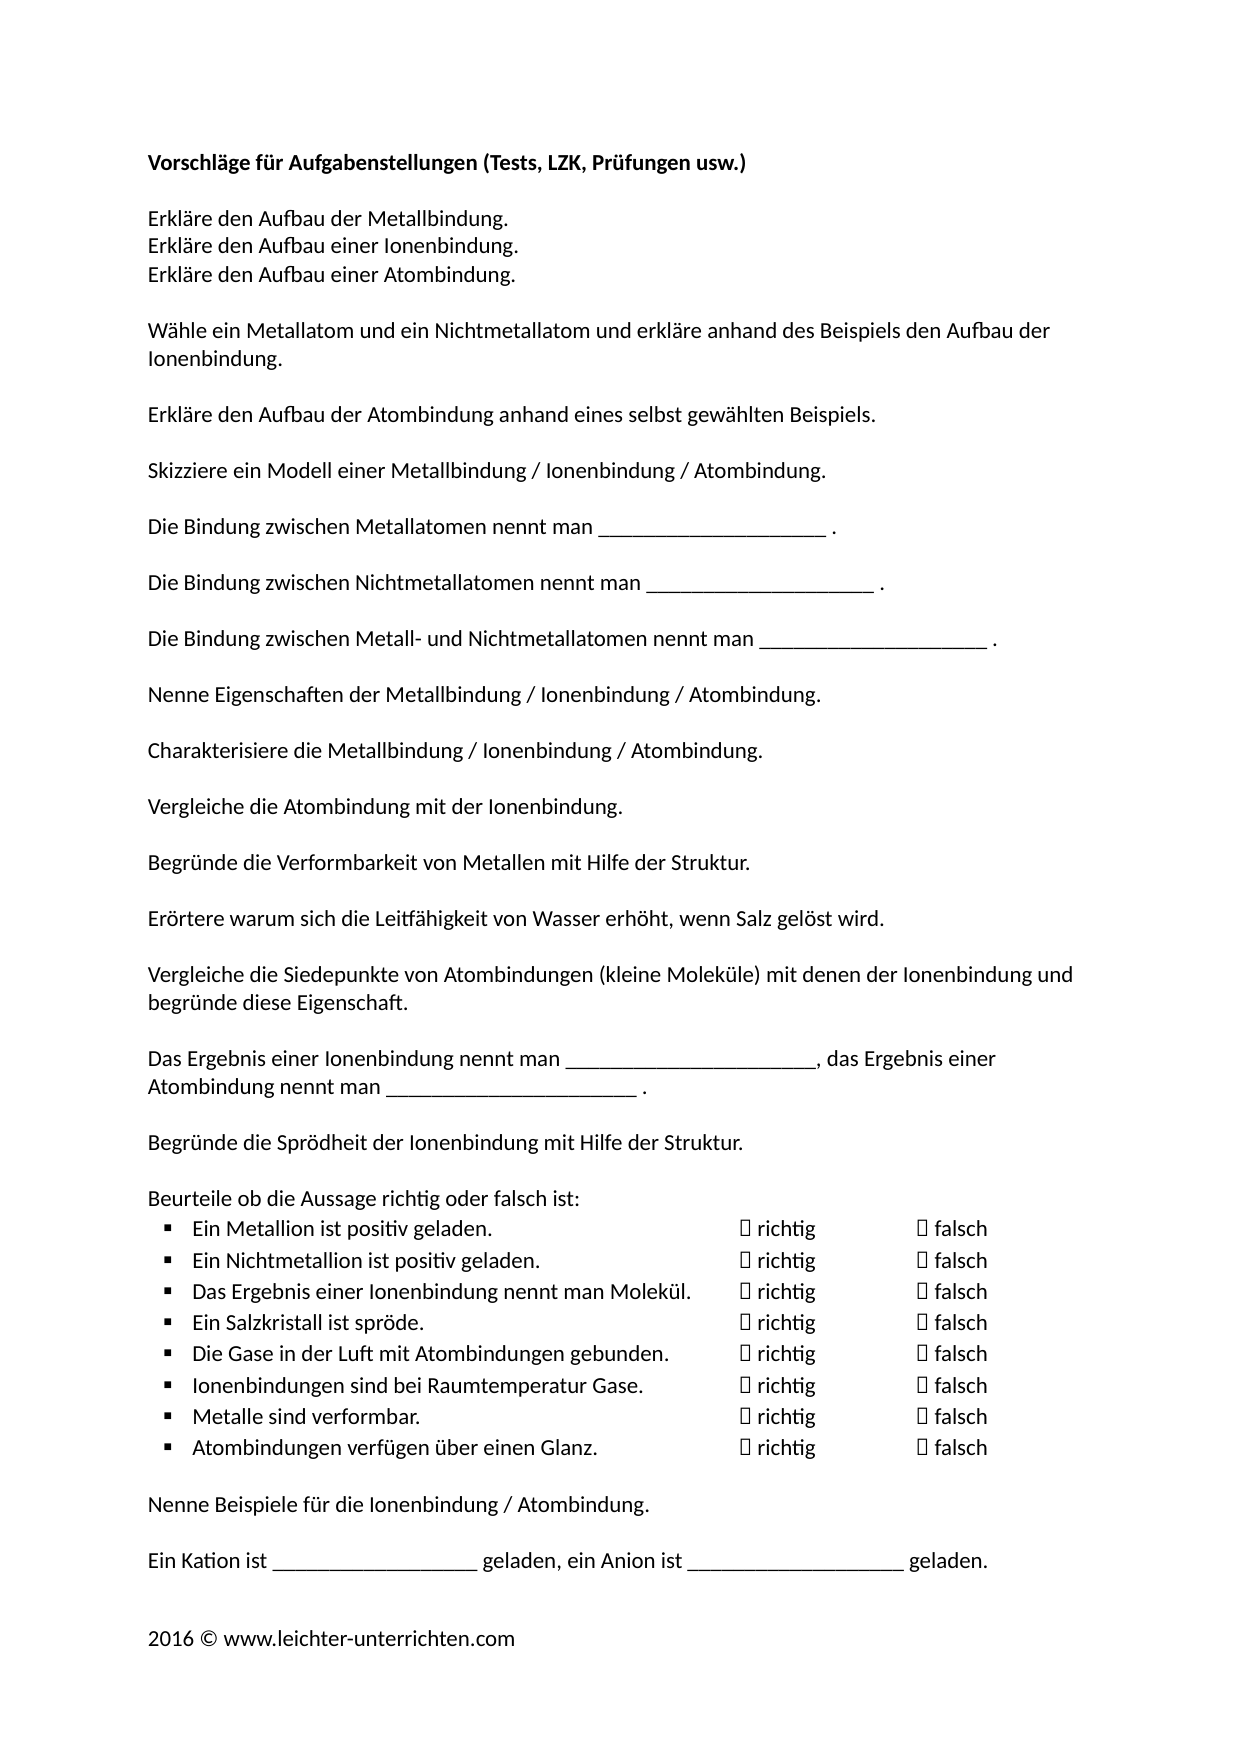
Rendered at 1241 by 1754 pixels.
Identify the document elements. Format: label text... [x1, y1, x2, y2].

text Vorschläge für Aufgabenstellungen (Tests, LZK, Prüfungen usw.) [148, 148, 1093, 176]
text Erkläre den Aufbau einer Ionenbindung. [148, 232, 1093, 260]
text Erörtere warum sich die Leitfähigkeit von Wasser erhöht, wenn Salz gelöst wird. [148, 904, 1093, 932]
text Begründe die Sprödheit der Ionenbindung mit Hilfe der Struktur. [148, 1128, 1093, 1156]
text Die Bindung zwischen Metall- und Nichtmetallatomen nennt man ____________________ . [148, 624, 1093, 652]
text Vergleiche die Siedepunkte von Atombindungen (kleine Moleküle) mit denen der Ionenbindung und begründe diese Eigenschaft. [148, 960, 1093, 1016]
text Begründe die Verformbarkeit von Metallen mit Hilfe der Struktur. [148, 848, 1093, 876]
list Das Ergebnis einer Ionenbindung nennt man Molekül.  richtig  falsch [162, 1275, 1093, 1306]
list Ein Metallion ist positiv geladen.  richtig  falsch [162, 1212, 1093, 1244]
text Erkläre den Aufbau der Atombindung anhand eines selbst gewählten Beispiels. [148, 400, 1093, 428]
text Nenne Beispiele für die Ionenbindung / Atombindung. [148, 1490, 1093, 1518]
list Ionenbindungen sind bei Raumtemperatur Gase.  richtig  falsch [162, 1369, 1093, 1400]
text Ein Kation ist __________________ geladen, ein Anion ist ___________________ geladen. [148, 1546, 1093, 1574]
text Die Bindung zwischen Nichtmetallatomen nennt man ____________________ . [148, 568, 1093, 596]
text Erkläre den Aufbau der Metallbindung. [148, 204, 1093, 232]
text Das Ergebnis einer Ionenbindung nennt man ______________________, das Ergebnis einer Atombindung nennt man ______________________ . [148, 1044, 1093, 1100]
list Atombindungen verfügen über einen Glanz.  richtig  falsch [162, 1431, 1093, 1462]
list Die Gase in der Luft mit Atombindungen gebunden.  richtig  falsch [162, 1337, 1093, 1369]
text Beurteile ob die Aussage richtig oder falsch ist: [148, 1184, 1093, 1212]
text Erkläre den Aufbau einer Atombindung. [148, 260, 1093, 288]
text Die Bindung zwischen Metallatomen nennt man ____________________ . [148, 512, 1093, 540]
text Vergleiche die Atombindung mit der Ionenbindung. [148, 792, 1093, 820]
list Metalle sind verformbar.  richtig  falsch [162, 1400, 1093, 1431]
text Charakterisiere die Metallbindung / Ionenbindung / Atombindung. [148, 736, 1093, 764]
list Ein Salzkristall ist spröde.  richtig  falsch [162, 1306, 1093, 1337]
text Wähle ein Metallatom und ein Nichtmetallatom und erkläre anhand des Beispiels den Aufbau der Ionenbindung. [148, 316, 1093, 372]
list Ein Nichtmetallion ist positiv geladen.  richtig  falsch [162, 1244, 1093, 1275]
text Nenne Eigenschaften der Metallbindung / Ionenbindung / Atombindung. [148, 680, 1093, 708]
text Skizziere ein Modell einer Metallbindung / Ionenbindung / Atombindung. [148, 456, 1093, 484]
